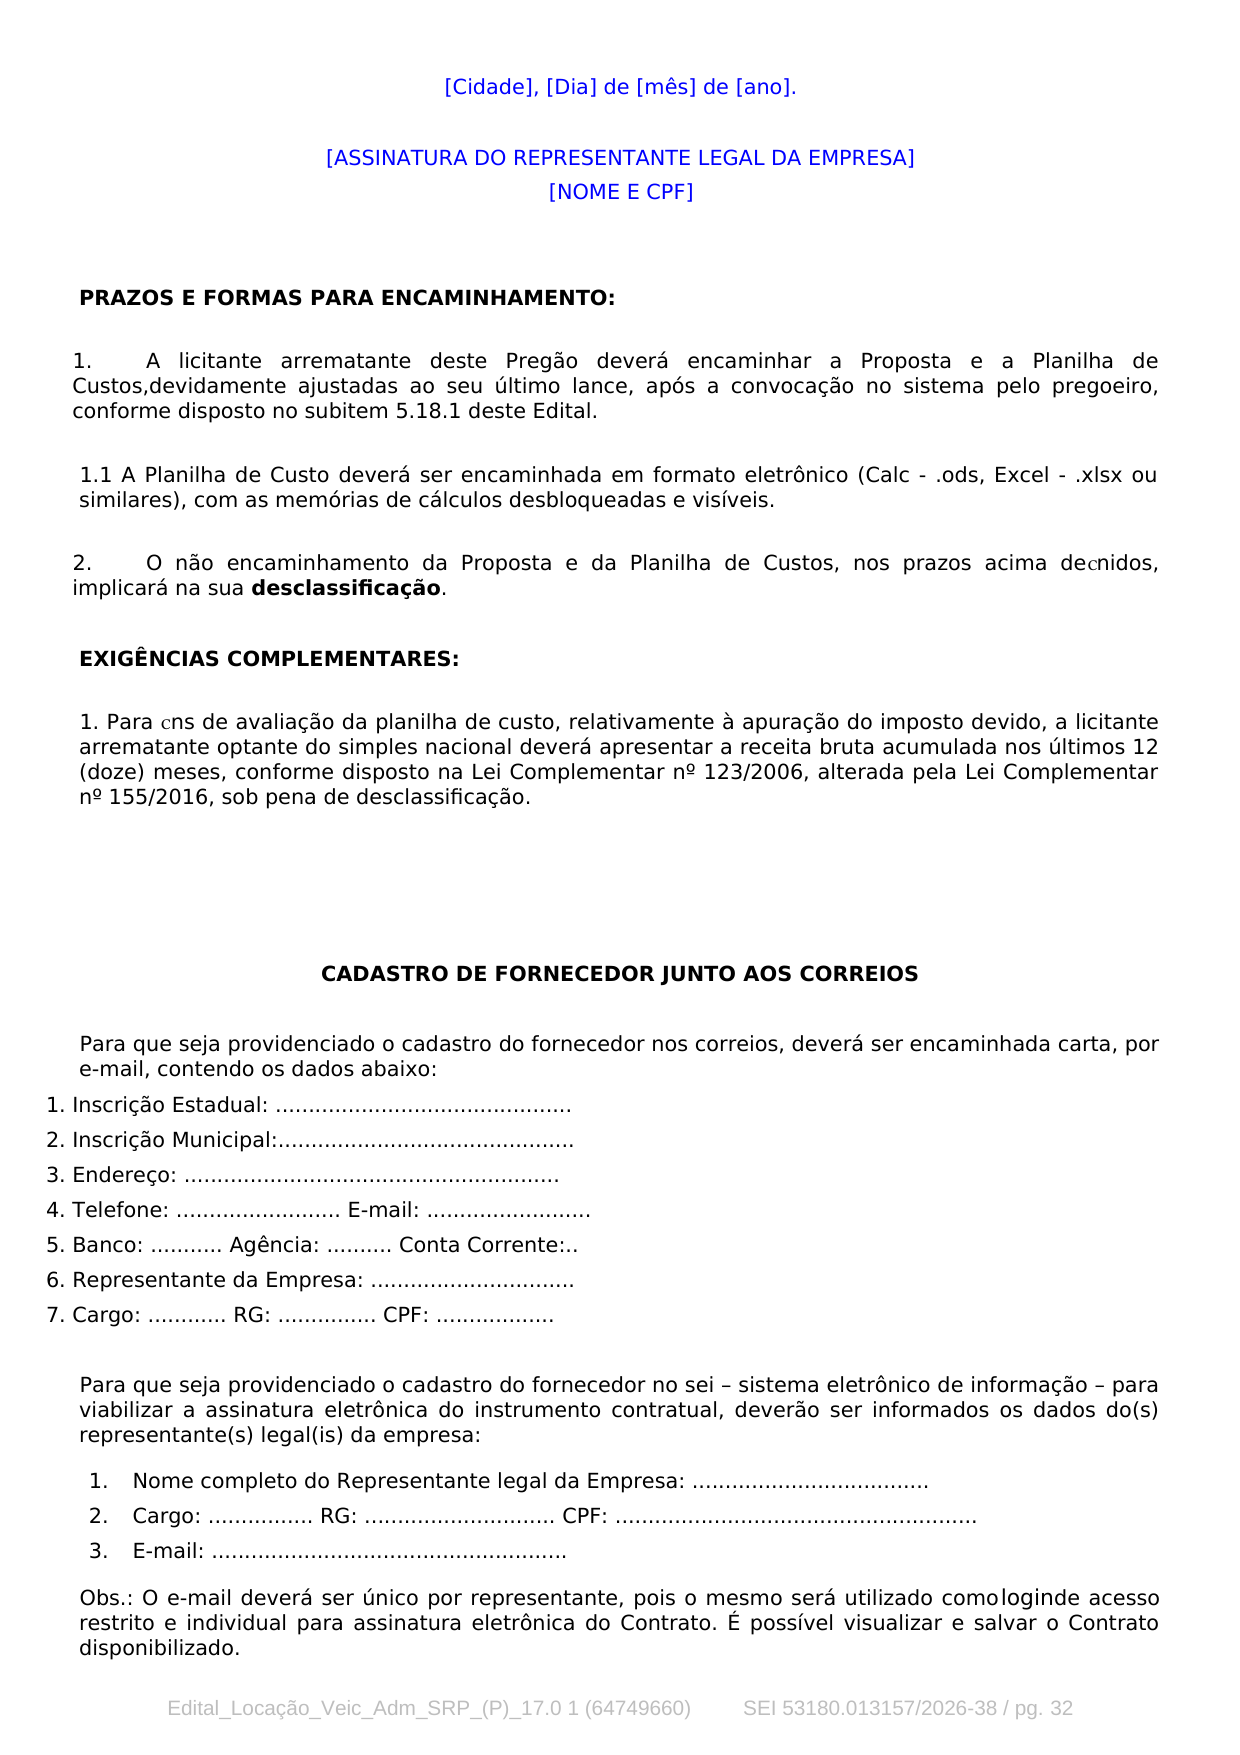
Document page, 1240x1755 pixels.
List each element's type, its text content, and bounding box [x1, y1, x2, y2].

text Para que seja providenciado o cadastro do fornecedor nos correios, deverá ser encaminhada carta, por e-mail, contendo os dados abaixo: [79, 1032, 1160, 1082]
text 1.1 A Planilha de Custo deverá ser encaminhada em formato eletrônico (Calc - .ods, Excel - .xlsx ou similares), com as memórias de cálculos desbloqueadas e visíveis. [79, 463, 1160, 512]
list Endereço: ......................................................... [46, 1163, 1160, 1187]
list O não encaminhamento da Proposta e da Planilha de Custos, nos prazos acima denidos, implicará na sua desclassificação. [72, 551, 1160, 600]
text [Cidade], [Dia] de [mês] de [ano]. [292, 75, 950, 99]
list Nome completo do Representante legal da Empresa: .................................... [89, 1469, 1160, 1493]
subtitle CADASTRO DE FORNECEDOR JUNTO AOS CORREIOS [81, 962, 1159, 986]
text Para que seja providenciado o cadastro do fornecedor no sei – sistema eletrônico de informação – para viabilizar a assinatura eletrônica do instrumento contratual, deverão ser informados os dados do(s) representante(s) legal(is) da empresa: [79, 1373, 1160, 1448]
text EXIGÊNCIAS COMPLEMENTARES: [79, 647, 932, 671]
list Banco: ........... Agência: .......... Conta Corrente:.. [46, 1233, 1160, 1257]
list Cargo: ............ RG: ............... CPF: .................. [46, 1303, 1160, 1327]
list Cargo: ................ RG: ............................. CPF: ....................................................... [89, 1504, 1160, 1528]
list Inscrição Municipal:............................................. [46, 1128, 1160, 1152]
list Representante da Empresa: ............................... [46, 1268, 1160, 1292]
list Inscrição Estadual: ............................................. [46, 1093, 1160, 1117]
list E-mail: ...................................................... [89, 1539, 1160, 1563]
list Telefone: ......................... E-mail: ......................... [46, 1198, 1160, 1222]
text PRAZOS E FORMAS PARA ENCAMINHAMENTO: [79, 286, 932, 310]
text [ASSINATURA DO REPRESENTANTE LEGAL DA EMPRESA] [NOME E CPF] [292, 146, 949, 205]
list A licitante arrematante deste Pregão deverá encaminhar a Proposta e a Planilha de Custos,devidamente ajustadas ao seu último lance, após a convocação no sistema pelo pregoeiro, conforme disposto no subitem 5.18.1 deste Edital. [72, 349, 1160, 424]
text Obs.: O e-mail deverá ser único por representante, pois o mesmo será utilizado comologinde acesso restrito e individual para assinatura eletrônica do Contrato. É possível visualizar e salvar o Contrato disponibilizado. [79, 1585, 1160, 1661]
text 1. Para ns de avaliação da planilha de custo, relativamente à apuração do imposto devido, a licitante arrematante optante do simples nacional deverá apresentar a receita bruta acumulada nos últimos 12 (doze) meses, conforme disposto na Lei Complementar nº 123/2006, alterada pela Lei Complementar nº 155/2016, sob pena de desclassificação. [79, 710, 1160, 810]
